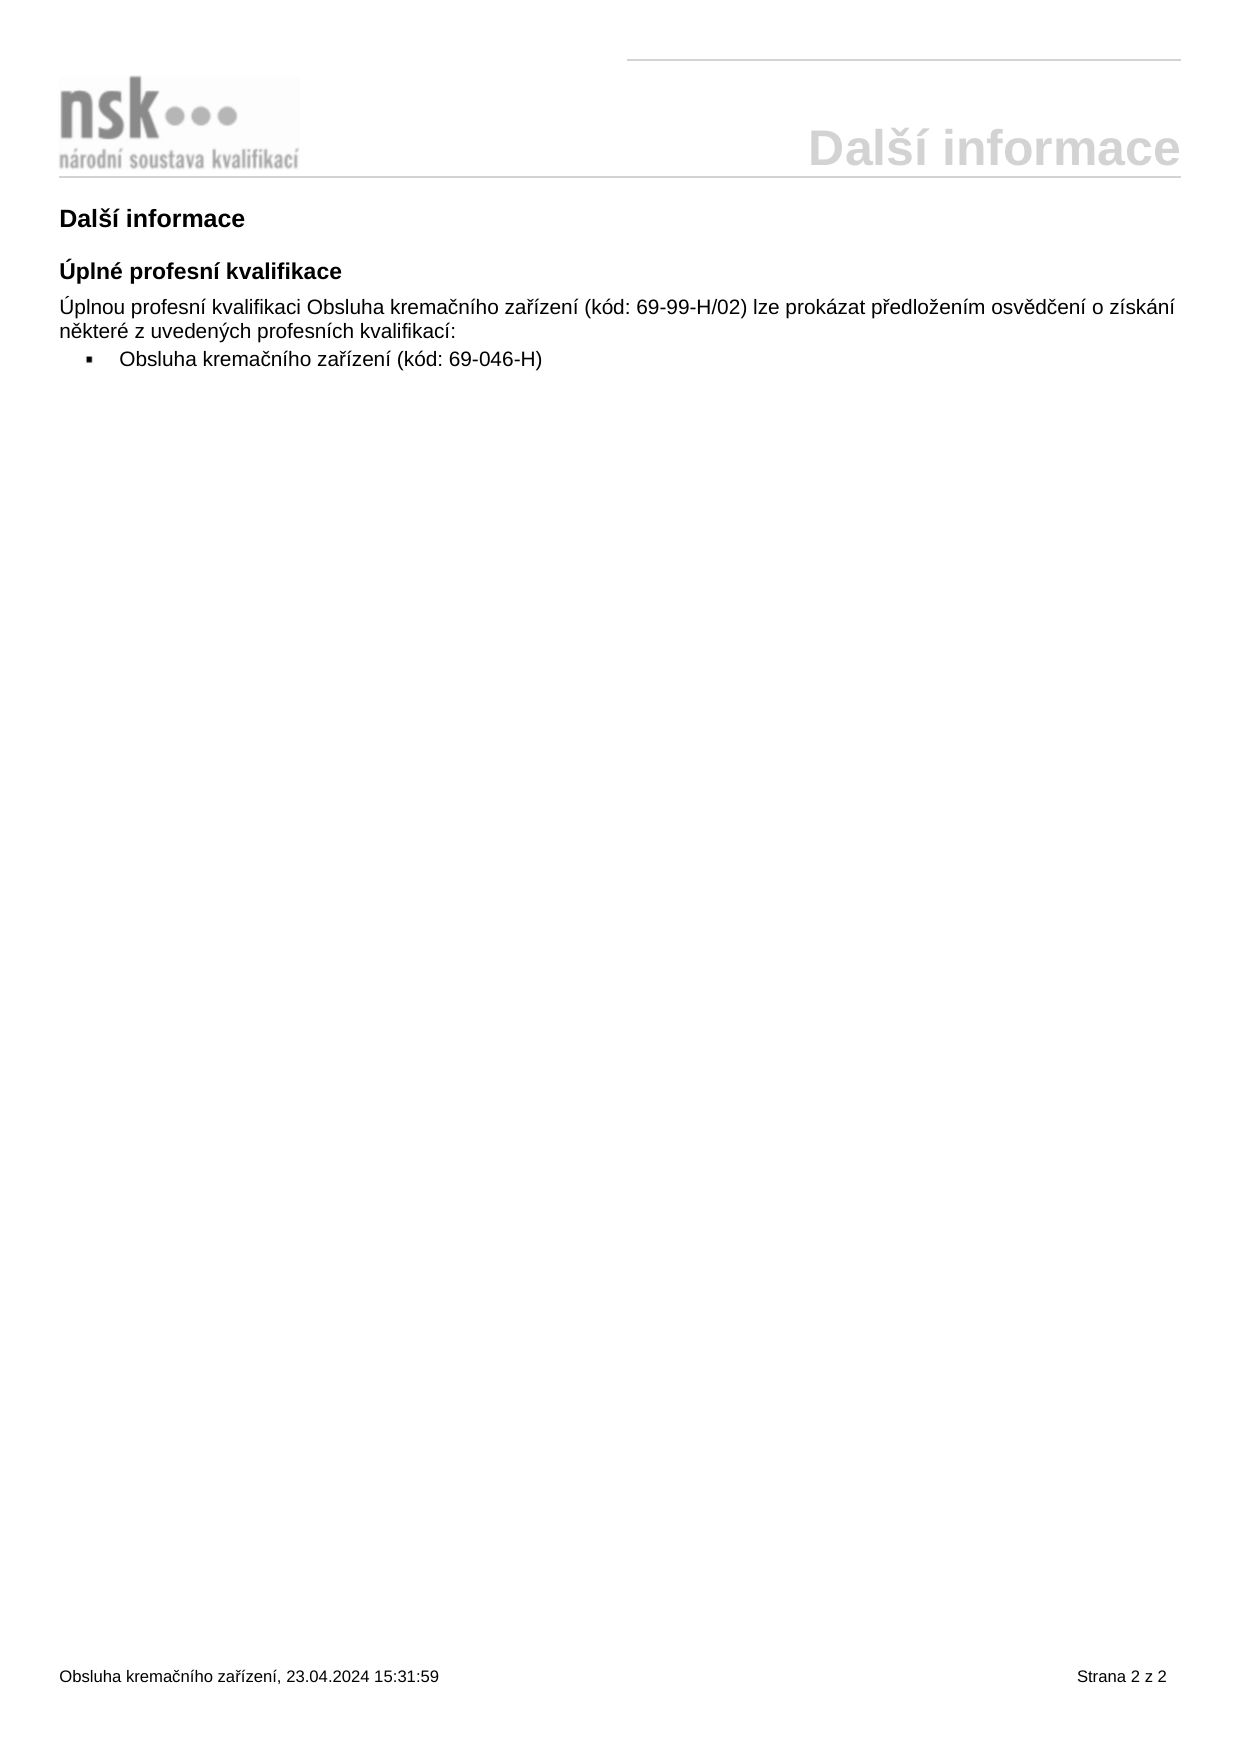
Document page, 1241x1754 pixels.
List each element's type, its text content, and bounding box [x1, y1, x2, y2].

table_cell [482, 171, 619, 176]
table_cell [861, 706, 1167, 1006]
table_cell [59, 1483, 119, 1658]
table_cell [59, 373, 119, 406]
table_cell [59, 1306, 119, 1483]
table_cell [627, 194, 861, 200]
table_cell [619, 406, 627, 706]
table_cell [1167, 1006, 1181, 1306]
table_cell [119, 406, 482, 706]
table_cell [482, 406, 619, 706]
table_cell [482, 1306, 619, 1483]
table_cell [619, 236, 627, 248]
table_cell [861, 373, 1167, 406]
table_cell [619, 706, 627, 1006]
table_cell [1167, 1483, 1181, 1658]
table_cell Úplné profesní kvalifikace [59, 248, 1181, 295]
table_cell [59, 1006, 119, 1306]
table_cell [620, 59, 627, 170]
table_cell [861, 194, 1167, 200]
table_cell [1167, 373, 1181, 406]
table_cell [482, 373, 619, 406]
table_cell [1167, 236, 1181, 248]
table_cell [861, 406, 1167, 706]
table_cell [119, 706, 482, 1006]
table_cell Úplnou profesní kvalifikaci Obsluha kremačního zařízení (kód: 69-99-H/02) lze prokázat předložením osvědčení o získání některé z uvedených profesních kvalifikací: [59, 295, 1181, 343]
table_cell [861, 1483, 1167, 1658]
table_cell [482, 236, 619, 248]
table_cell [482, 1006, 619, 1306]
table_cell [59, 706, 119, 1006]
table_cell [119, 236, 482, 248]
table_cell [627, 1483, 861, 1658]
table_cell [627, 236, 861, 248]
table_cell [1167, 1306, 1181, 1483]
table_cell [627, 1006, 861, 1306]
table_cell [627, 373, 861, 406]
table_cell [627, 406, 861, 706]
table_cell Obsluha kremačního zařízení, 23.04.2024 15:31:59 [59, 1658, 861, 1694]
table_cell [619, 373, 627, 406]
picture [59, 347, 119, 372]
table_cell [482, 706, 619, 1006]
table_cell Další informace [627, 61, 1181, 176]
table_cell [619, 1006, 627, 1306]
table_cell [861, 1006, 1167, 1306]
table_cell [59, 236, 119, 248]
table_cell [1167, 706, 1181, 1006]
table_cell [119, 171, 482, 176]
picture [58, 59, 620, 171]
table_cell [861, 343, 1167, 347]
table_cell [59, 171, 119, 176]
table_cell [627, 706, 861, 1006]
table_cell [627, 1306, 861, 1483]
table_cell [59, 178, 1181, 194]
table_cell Strana 2 z 2 [861, 1658, 1167, 1694]
table_cell [1167, 343, 1181, 347]
table_cell [1167, 406, 1181, 706]
table_cell [1167, 194, 1181, 200]
table_cell [482, 1483, 619, 1658]
table_cell Obsluha kremačního zařízení (kód: 69-046-H) [119, 347, 1181, 373]
table_cell [59, 406, 119, 706]
table_cell [119, 373, 482, 406]
table_cell [627, 343, 861, 347]
table_cell [59, 194, 119, 200]
table_cell [59, 343, 119, 347]
table_cell [861, 236, 1167, 248]
table_cell [119, 1006, 482, 1306]
table_cell [1167, 1658, 1181, 1694]
table_cell [119, 194, 482, 200]
table_cell [482, 343, 619, 347]
table_cell [619, 1483, 627, 1658]
table_cell [119, 1306, 482, 1483]
table_cell [619, 1306, 627, 1483]
table_cell [619, 170, 627, 176]
table_cell [119, 1483, 482, 1658]
table_cell [119, 343, 482, 347]
table_cell Další informace [59, 200, 1181, 236]
table_cell [482, 194, 619, 200]
table_cell [861, 1306, 1167, 1483]
table_cell [619, 194, 627, 200]
